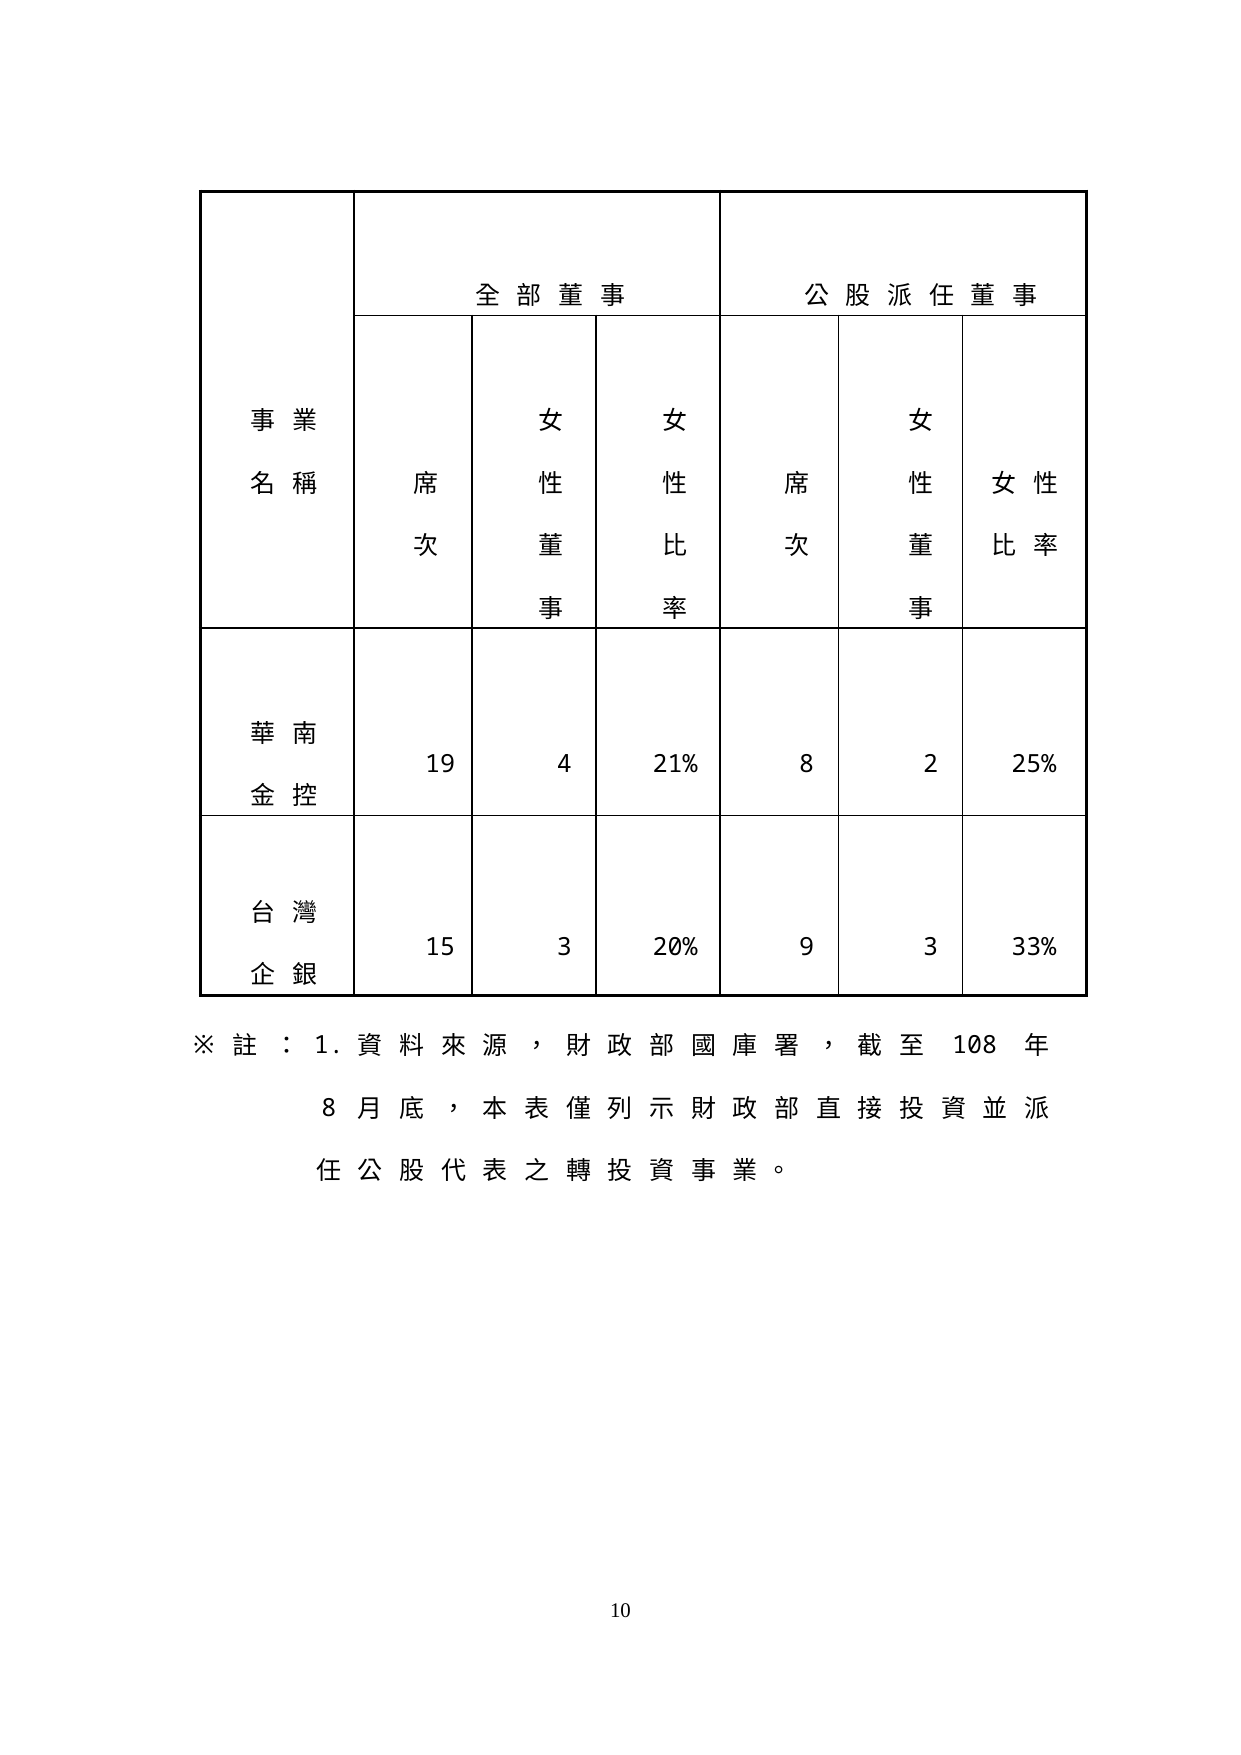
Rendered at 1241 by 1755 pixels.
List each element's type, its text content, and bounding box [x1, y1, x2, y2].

table_cell 席次 [355, 316, 471, 627]
table_header 全部董事 [355, 193, 719, 314]
table_header 事業名稱 [202, 193, 353, 627]
table_cell 19 [355, 629, 471, 814]
table_cell 3 [473, 816, 595, 994]
text ※註：1.資料來源，財政部國庫署，截至108年8月底，本表僅列示財政部直接投資並派任公股代表之轉投資事業。 [183, 1002, 1058, 1189]
table_cell 女性比率 [963, 316, 1085, 627]
table_cell 女性董事 [473, 316, 595, 627]
table_cell 25% [963, 629, 1085, 814]
table_cell 女性比率 [597, 316, 719, 627]
table_cell 席次 [721, 316, 838, 627]
table_cell 33% [963, 816, 1085, 994]
table_cell 20% [597, 816, 719, 994]
table_cell 3 [839, 816, 962, 994]
table_header 公股派任董事 [721, 193, 1085, 314]
table_cell 4 [473, 629, 595, 814]
table_cell 21% [597, 629, 719, 814]
table_cell 8 [721, 629, 838, 814]
table_cell 台灣企銀 [202, 816, 353, 994]
table_cell 女性董事 [839, 316, 962, 627]
table_cell 2 [839, 629, 962, 814]
table_cell 15 [355, 816, 471, 994]
table_cell 華南金控 [202, 629, 353, 814]
table_cell 9 [721, 816, 838, 994]
